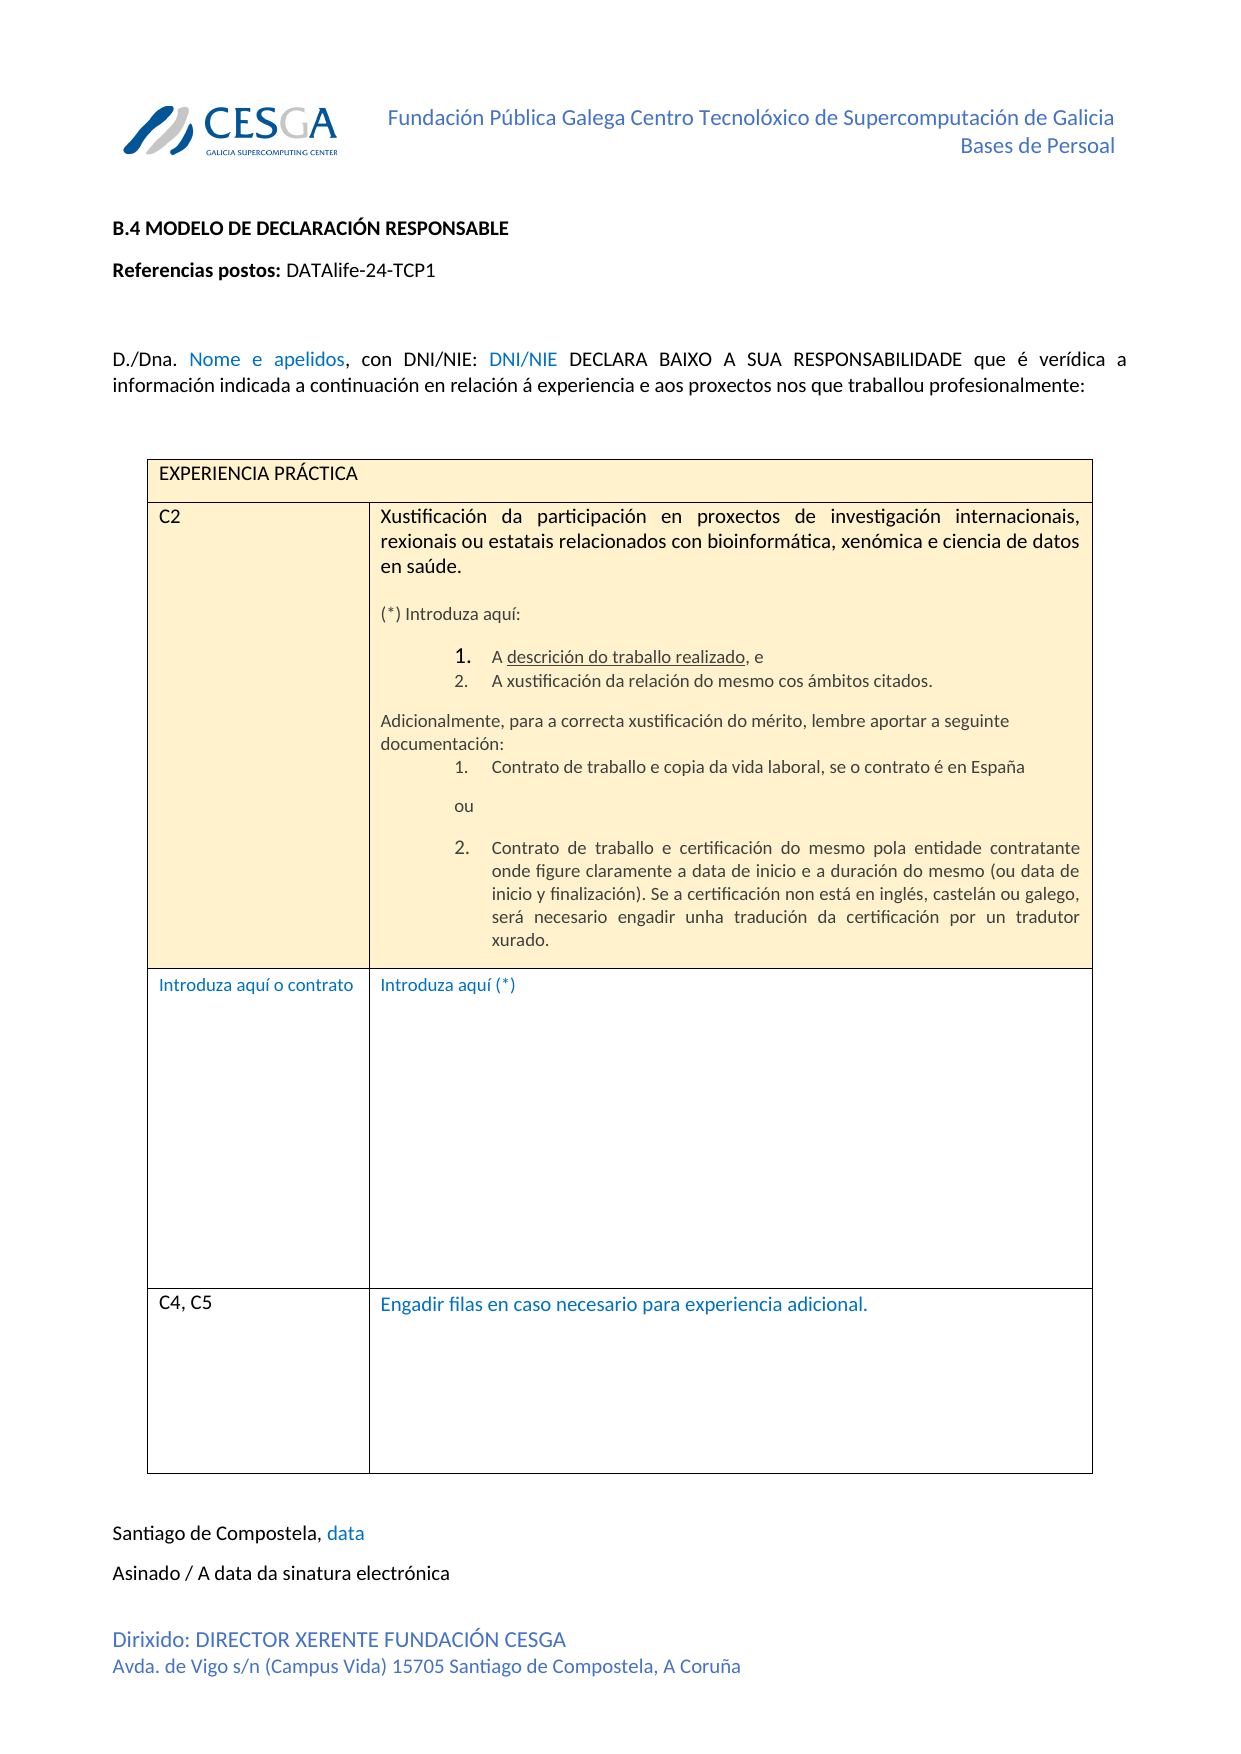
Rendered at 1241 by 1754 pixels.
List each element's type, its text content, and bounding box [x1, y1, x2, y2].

table_cell Engadir filas en caso necesario para experiencia adicional. [370, 1289, 1092, 1472]
text D./Dna. Nome e apelidos, con DNI/NIE: DNI/NIE DECLARA BAIXO A SUA RESPONSABILIDADE que é verídica a información indicada a continuación en relación á experiencia e aos proxectos nos que traballou profesionalmente: [112, 344, 1128, 397]
picture [123, 106, 338, 157]
text Santiago de Compostela, data [112, 1518, 1128, 1546]
table_cell Xustificación da participación en proxectos de investigación internacionais, rexionais ou estatais relacionados con bioinformática, xenómica e ciencia de datos en saúde. (*) Introduza aquí: A descrición do traballo realizado, e A xustificación da relación do mesmo cos ámbitos citados. Adicionalmente, para a correcta xustificación do mérito, lembre aportar a seguinte documentación: Contrato de traballo e copia da vida laboral, se o contrato é en España ou Contrato de traballo e certificación do mesmo pola entidade contratante onde figure claramente a data de inicio e a duración do mesmo (ou data de inicio y finalización). Se a certificación non está en inglés, castelán ou galego, será necesario engadir unha tradución da certificación por un tradutor xurado. [370, 503, 1092, 968]
table_cell Introduza aquí (*) las en caso necesario para proxectos adicionais. [370, 969, 1092, 1288]
table_cell Introduza aquí o contrato [148, 969, 369, 1288]
text Asinado / A data da sinatura electrónica [112, 1560, 1128, 1586]
text Referencias postos: DATAlife-24-TCP1 [112, 257, 1128, 283]
table_cell C2 [148, 503, 369, 968]
text B.4 MODELO DE DECLARACIÓN RESPONSABLE [112, 215, 1128, 241]
table_cell C4, C5 [148, 1289, 369, 1472]
table_header EXPERIENCIA PRÁCTICA [148, 460, 1092, 502]
